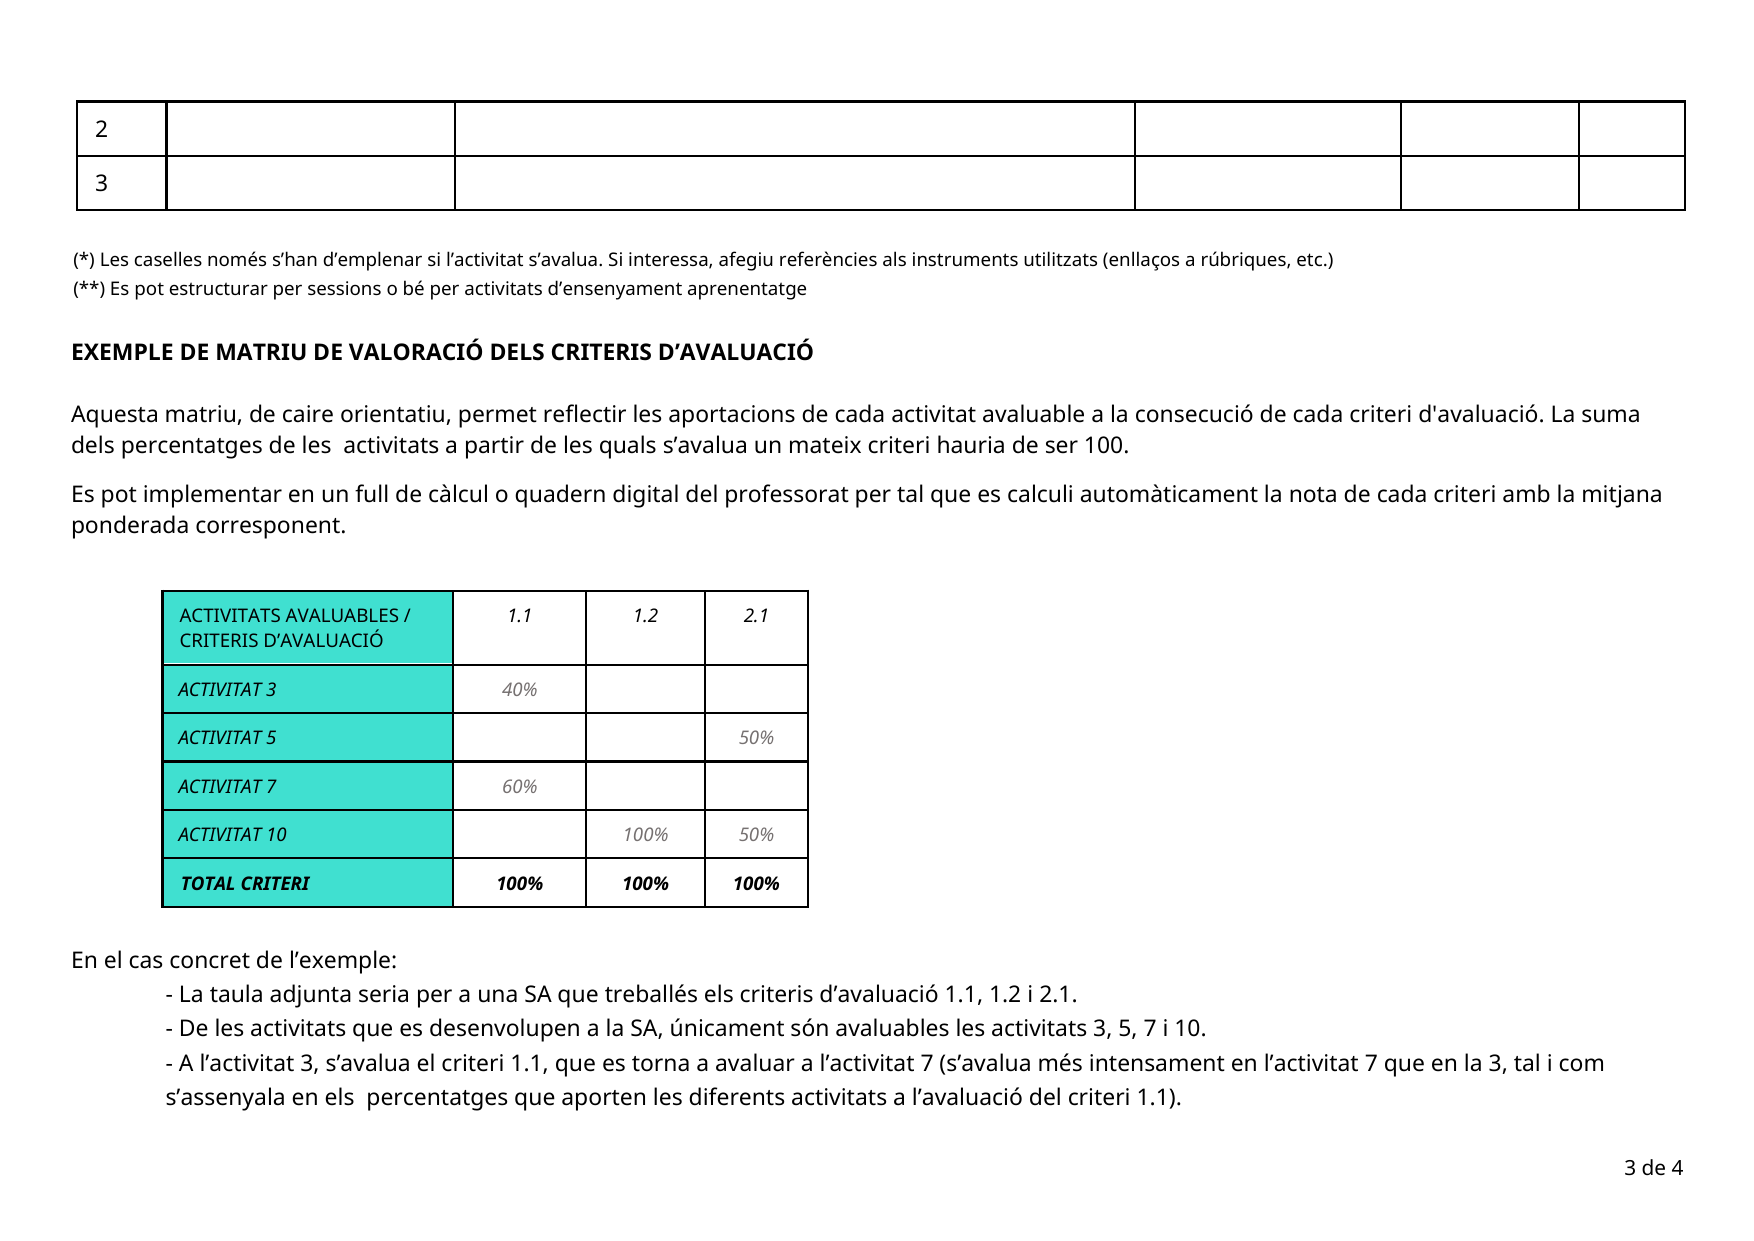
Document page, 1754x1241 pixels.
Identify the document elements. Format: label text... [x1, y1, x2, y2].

text Aquesta matriu, de caire orientatiu, permet reflectir les aportacions de cada activitat avaluable a la consecució de cada criteri d'avaluació. La suma dels percentatges de les activitats a partir de les quals s’avalua un mateix criteri hauria de ser 100. [71, 398, 1683, 460]
table_cell [456, 103, 1134, 154]
table_cell ACTIVITAT 7 [164, 763, 452, 809]
table_cell [454, 714, 585, 760]
table_cell [587, 714, 704, 760]
table_cell [456, 157, 1134, 209]
table_header ACTIVITATS AVALUABLES / CRITERIS D’AVALUACIÓ [164, 592, 452, 663]
table_cell [1402, 103, 1578, 154]
text (**) Es pot estructurar per sessions o bé per activitats d’ensenyament aprenentatge [73, 275, 1411, 301]
table_cell ACTIVITAT 10 [164, 811, 452, 857]
text - La taula adjunta seria per a una SA que treballés els criteris d’avaluació 1.1, 1.2 i 2.1. [165, 978, 1683, 1009]
table_cell TOTAL CRITERI [164, 859, 452, 906]
table_cell [1580, 103, 1684, 154]
table_cell [706, 763, 807, 809]
table_cell [168, 103, 454, 154]
table_cell [1136, 157, 1400, 209]
table_cell [454, 811, 585, 857]
table_cell 3 [78, 157, 165, 209]
table_cell 50% [706, 714, 807, 760]
table_header 1.1 [454, 592, 585, 663]
table_cell [587, 763, 704, 809]
table_cell [1402, 157, 1578, 209]
table_cell 40% [454, 666, 585, 712]
table_cell [1580, 157, 1684, 209]
text - A l’activitat 3, s’avalua el criteri 1.1, que es torna a avaluar a l’activitat 7 (s’avalua més intensament en l’activitat 7 que en la 3, tal i com s’assenyala en els percentatges que aporten les diferents activitats a l’avaluació del criteri 1.1). [165, 1046, 1683, 1112]
table_cell 60% [454, 763, 585, 809]
table_cell 100% [454, 859, 585, 906]
text - De les activitats que es desenvolupen a la SA, únicament són avaluables les activitats 3, 5, 7 i 10. [165, 1012, 1683, 1043]
table_cell ACTIVITAT 3 [164, 666, 452, 712]
table_cell 2 [78, 103, 165, 154]
text En el cas concret de l’exemple: [71, 944, 1683, 975]
text EXEMPLE DE MATRIU DE VALORACIÓ DELS CRITERIS D’AVALUACIÓ [71, 335, 1683, 367]
text Es pot implementar en un full de càlcul o quadern digital del professorat per tal que es calculi automàticament la nota de cada criteri amb la mitjana ponderada corresponent. [71, 478, 1683, 541]
table_cell [1136, 103, 1400, 154]
table_cell [706, 666, 807, 712]
table_cell [587, 666, 704, 712]
table_cell [168, 157, 454, 209]
text (*) Les caselles només s’han d’emplenar si l’activitat s’avalua. Si interessa, afegiu referències als instruments utilitzats (enllaços a rúbriques, etc.) [73, 247, 1411, 272]
table_cell ACTIVITAT 5 [164, 714, 452, 760]
table_cell 100% [587, 859, 704, 906]
table_cell 100% [587, 811, 704, 857]
table_cell 50% [706, 811, 807, 857]
table_header 1.2 [587, 592, 704, 663]
table_cell 100% [706, 859, 807, 906]
table_header 2.1 [706, 592, 807, 663]
